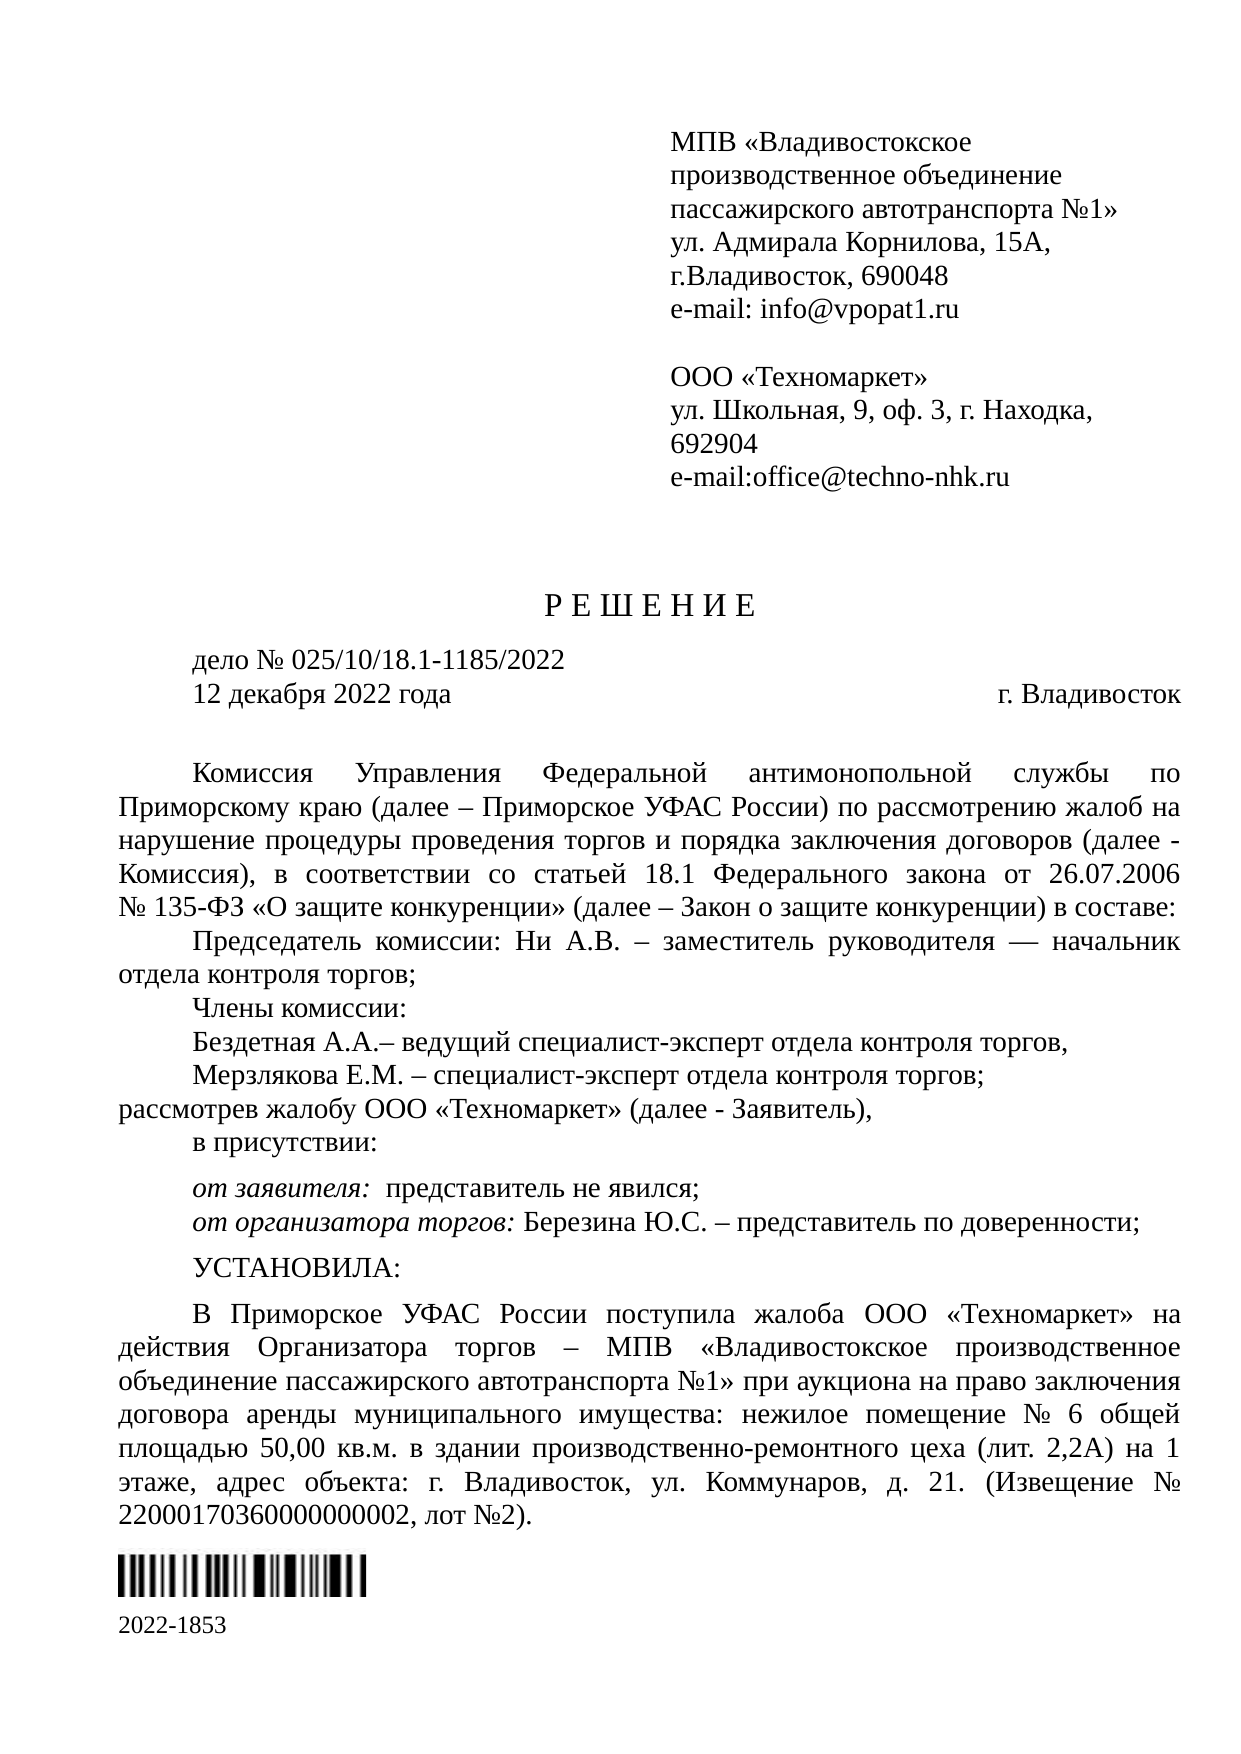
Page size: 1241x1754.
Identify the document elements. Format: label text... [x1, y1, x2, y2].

text рассмотрев жалобу ООО «Техномаркет» (далее - Заявитель), [118, 1091, 1181, 1124]
text от заявителя: представитель не явился; [118, 1170, 1181, 1204]
text Председатель комиссии: Ни А.В. – заместитель руководителя — начальник отдела контроля торгов; [118, 923, 1181, 990]
text Члены комиссии: [118, 990, 1181, 1024]
text в присутствии: [118, 1124, 1181, 1158]
text УСТАНОВИЛА: [118, 1250, 1181, 1283]
text 12 декабря 2022 года г. Владивосток [118, 676, 1181, 709]
text дело № 025/10/18.1-1185/2022 [118, 642, 1181, 676]
text Комиссия Управления Федеральной антимонопольной службы по Приморскому краю (далее – Приморское УФАС России) по рассмотрению жалоб на нарушение процедуры проведения торгов и порядка заключения договоров (далее - Комиссия), в соответствии со статьей 18.1 Федерального закона от 26.07.2006 № 135-ФЗ «О защите конкуренции» (далее – Закон о защите конкуренции) в составе: [118, 755, 1181, 923]
text Мерзлякова Е.М. – специалист-эксперт отдела контроля торгов; [118, 1057, 1181, 1091]
text Бездетная А.А.– ведущий специалист-эксперт отдела контроля торгов, [118, 1024, 1181, 1057]
text от организатора торгов: Березина Ю.С. – представитель по доверенности; [118, 1204, 1176, 1237]
text В Приморское УФАС России поступила жалоба ООО «Техномаркет» на действия Организатора торгов – МПВ «Владивостокское производственное объединение пассажирского автотранспорта №1» при аукциона на право заключения договора аренды муниципального имущества: нежилое помещение № 6 общей площадью 50,00 кв.м. в здании производственно-ремонтного цеха (лит. 2,2А) на 1 этаже, адрес объекта: г. Владивосток, ул. Коммунаров, д. 21. (Извещение № 22000170360000000002, лот №2). [118, 1296, 1181, 1531]
text Р Е Ш Е Н И Е [118, 585, 1181, 623]
picture [118, 1548, 367, 1597]
table_header МПВ «Владивостокское производственное объединение пассажирского автотранспорта №1» ул. Адмирала Корнилова, 15А, г.Владивосток, 690048 e-mail: info@vpopat1.ru ООО «Техномаркет» ул. Школьная, 9, оф. 3, г. Находка, 692904 e-mail:office@techno-nhk.ru [664, 118, 1181, 498]
